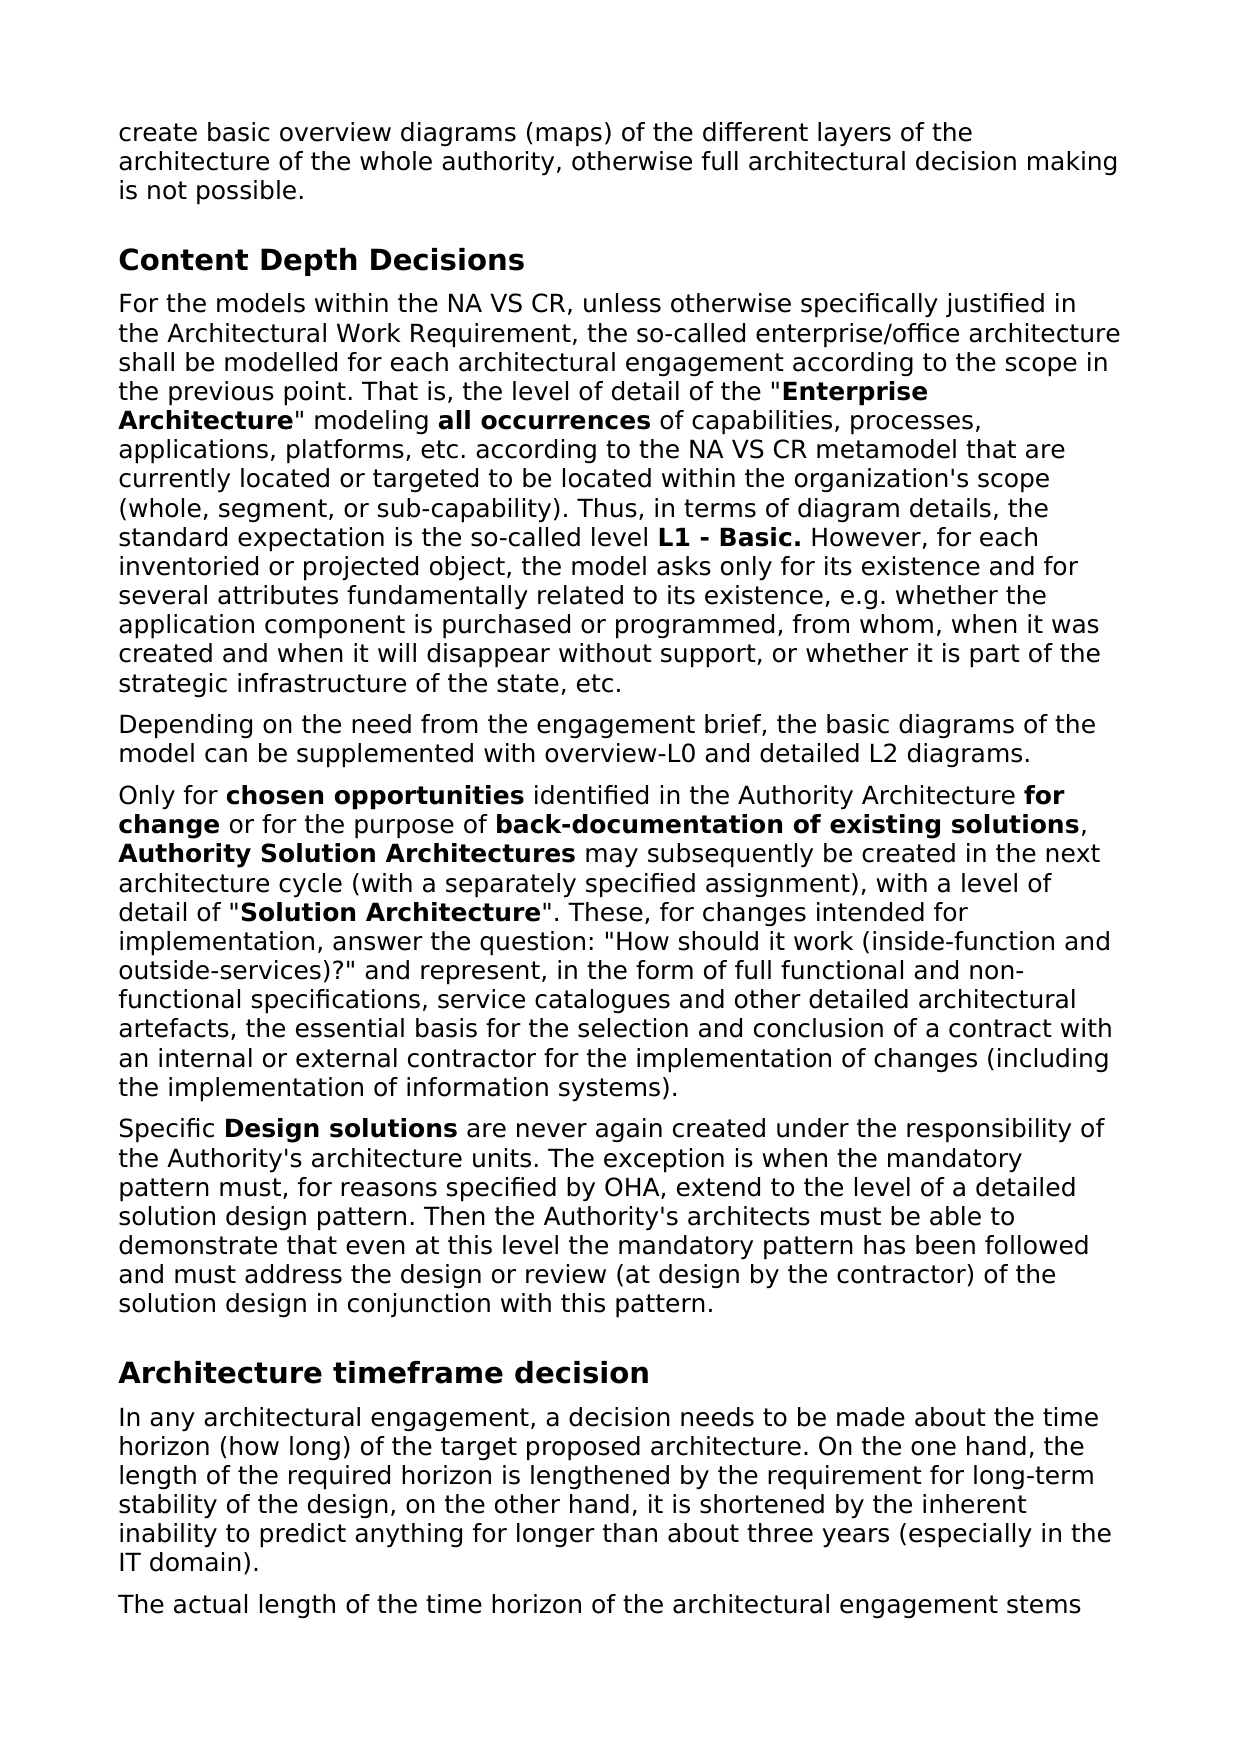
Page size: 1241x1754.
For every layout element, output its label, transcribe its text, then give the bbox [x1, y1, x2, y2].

text Depending on the need from the engagement brief, the basic diagrams of the model can be supplemented with overview-L0 and detailed L2 diagrams. [118, 710, 1122, 769]
subtitle Content Depth Decisions [118, 243, 1122, 277]
text create basic overview diagrams (maps) of the different layers of the architecture of the whole authority, otherwise full architectural decision making is not possible. [118, 118, 1122, 206]
text In any architectural engagement, a decision needs to be made about the time horizon (how long) of the target proposed architecture. On the one hand, the length of the required horizon is lengthened by the requirement for long-term stability of the design, on the other hand, it is shortened by the inherent inability to predict anything for longer than about three years (especially in the IT domain). [118, 1403, 1122, 1578]
text For the models within the NA VS CR, unless otherwise specifically justified in the Architectural Work Requirement, the so-called enterprise/office architecture shall be modelled for each architectural engagement according to the scope in the previous point. That is, the level of detail of the "Enterprise Architecture" modeling all occurrences of capabilities, processes, applications, platforms, etc. according to the NA VS CR metamodel that are currently located or targeted to be located within the organization's scope (whole, segment, or sub-capability). Thus, in terms of diagram details, the standard expectation is the so-called level L1 - Basic. However, for each inventoried or projected object, the model asks only for its existence and for several attributes fundamentally related to its existence, e.g. whether the application component is purchased or programmed, from whom, when it was created and when it will disappear without support, or whether it is part of the strategic infrastructure of the state, etc. [118, 289, 1122, 698]
text The actual length of the time horizon of the architectural engagement stems [118, 1590, 1122, 1619]
subtitle Architecture timeframe decision [118, 1356, 1122, 1390]
text Specific Design solutions are never again created under the responsibility of the Authority's architecture units. The exception is when the mandatory pattern must, for reasons specified by OHA, extend to the level of a detailed solution design pattern. Then the Authority's architects must be able to demonstrate that even at this level the mandatory pattern has been followed and must address the design or review (at design by the contractor) of the solution design in conjunction with this pattern. [118, 1114, 1122, 1319]
text Only for chosen opportunities identified in the Authority Architecture for change or for the purpose of back-documentation of existing solutions, Authority Solution Architectures may subsequently be created in the next architecture cycle (with a separately specified assignment), with a level of detail of "Solution Architecture". These, for changes intended for implementation, answer the question: "How should it work (inside-function and outside-services)?" and represent, in the form of full functional and non-functional specifications, service catalogues and other detailed architectural artefacts, the essential basis for the selection and conclusion of a contract with an internal or external contractor for the implementation of changes (including the implementation of information systems). [118, 781, 1122, 1102]
